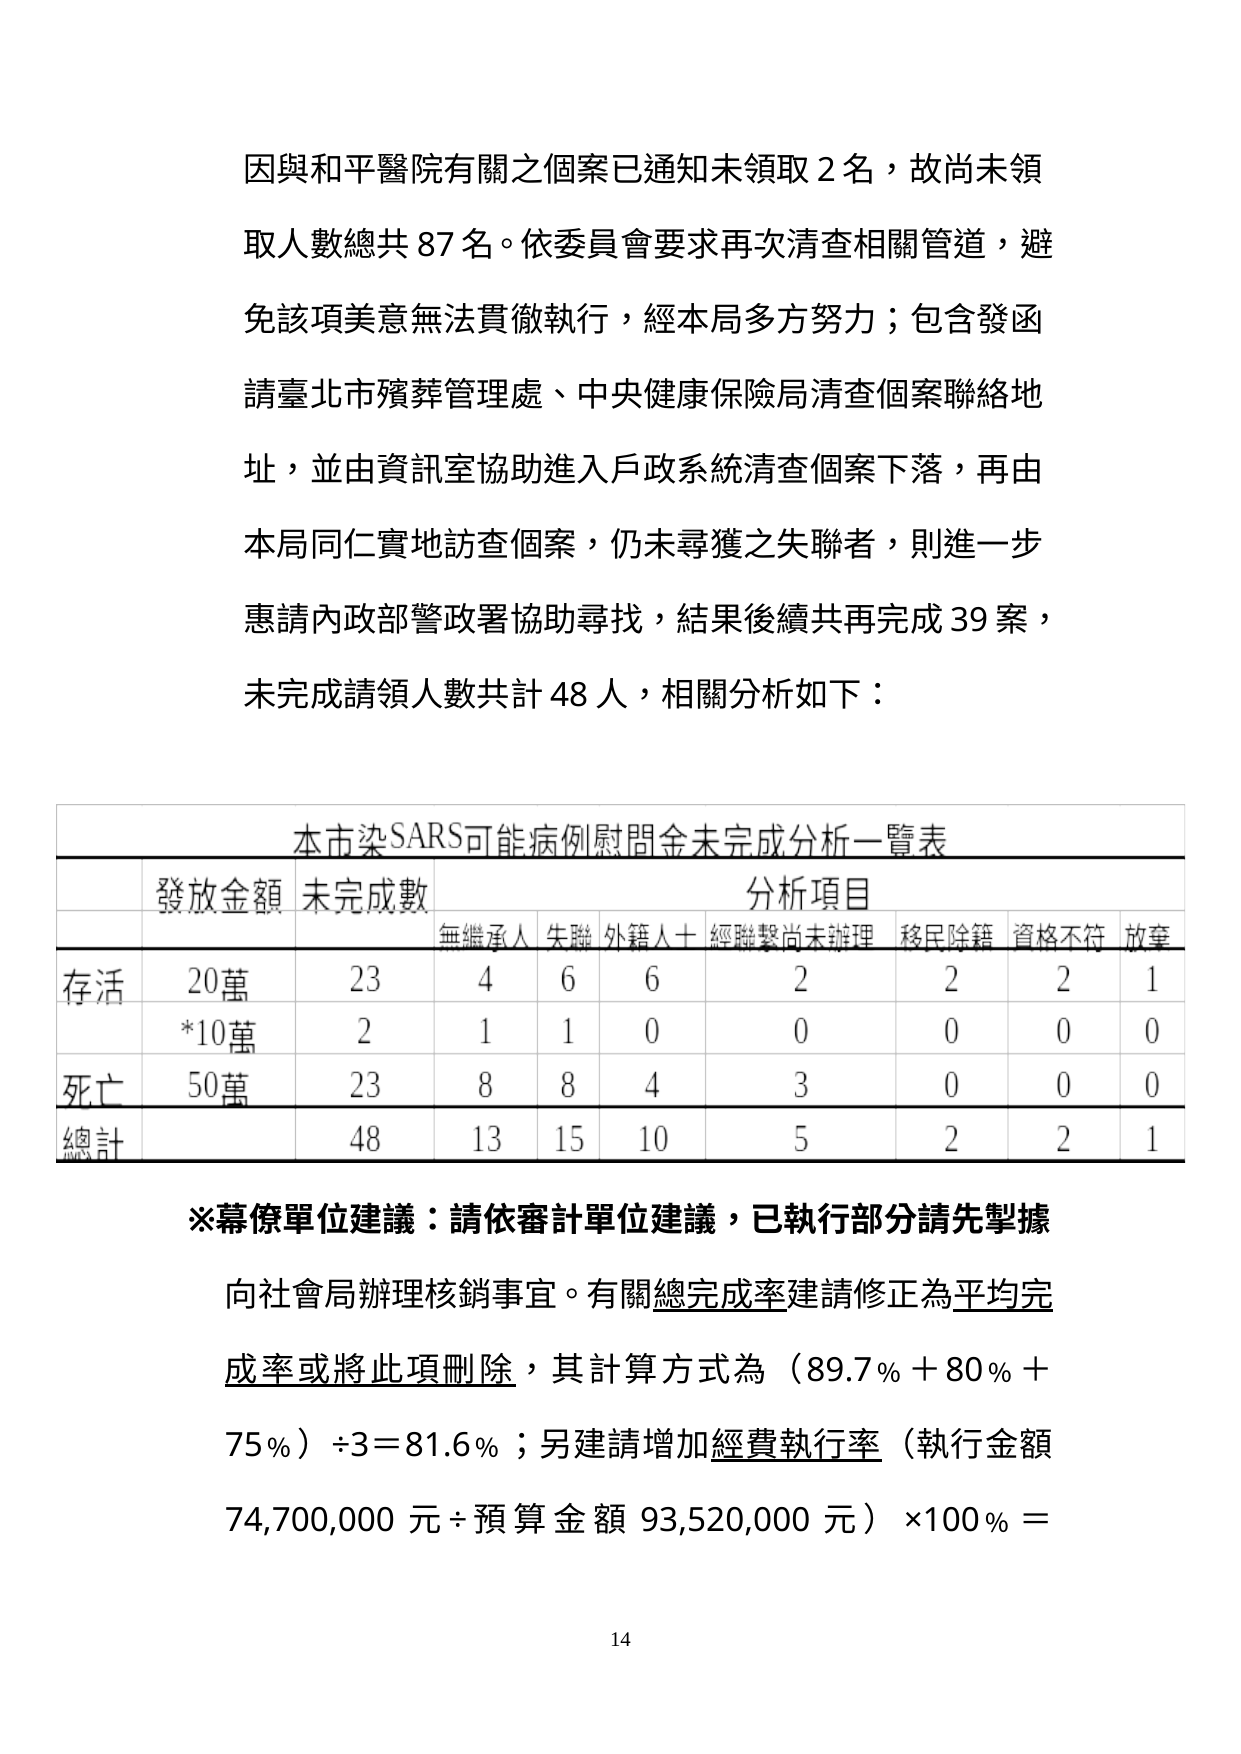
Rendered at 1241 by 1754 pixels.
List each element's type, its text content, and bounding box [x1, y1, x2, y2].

text [707, 1056, 894, 1104]
text [297, 1109, 433, 1158]
text [897, 1109, 1007, 1158]
text [601, 1056, 704, 1104]
text [601, 1003, 704, 1052]
text [436, 1109, 536, 1158]
text [707, 1003, 894, 1052]
text [297, 912, 433, 946]
text [187, 860, 294, 909]
text [187, 806, 1053, 855]
text [897, 1056, 1007, 1104]
text [187, 1003, 294, 1052]
text [297, 1003, 433, 1052]
text [187, 951, 294, 1000]
text [297, 1056, 433, 1104]
text [187, 1056, 294, 1104]
text [897, 1003, 1007, 1052]
text [436, 912, 536, 946]
text [897, 951, 1007, 1000]
text [187, 912, 294, 946]
text [436, 860, 1053, 909]
text [601, 1109, 704, 1158]
text [707, 912, 894, 946]
text [601, 912, 704, 946]
text [601, 951, 704, 1000]
text ※幕僚單位建議：請依審計單位建議，已執行部分請先掣據向社會局辦理核銷事宜。有關總完成率建請修正為平均完成率或將此項刪除，其計算方式為（89.7﹪＋80﹪＋75﹪）÷3＝81.6﹪；另建請增加經費執行率（執行金額74,700,000元÷預算金額93,520,000元）×100﹪＝ [187, 1163, 1053, 1555]
text [897, 912, 1007, 946]
text [707, 951, 894, 1000]
text [436, 951, 536, 1000]
text [436, 1056, 536, 1104]
text [707, 1109, 894, 1158]
text [436, 1003, 536, 1052]
text [297, 860, 433, 909]
text 四、94年12月16日臺北市ＳＡＲＳ民間捐款管理運用委員會第10次會議報告中仍有85位民眾無法聯繫辦理及因與和平醫院有關之個案已通知未領取2名，故尚未領取人數總共87名。依委員會要求再次清查相關管道，避免該項美意無法貫徹執行，經本局多方努力；包含發函請臺北市殯葬管理處、中央健康保險局清查個案聯絡地址，並由資訊室協助進入戶政系統清查個案下落，再由本局同仁實地訪查個案，仍未尋獲之失聯者，則進一步惠請內政部警政署協助尋找，結果後續共再完成39案，未完成請領人數共計48人，相關分析如下： [187, 130, 1053, 730]
text [297, 951, 433, 1000]
text [187, 1109, 294, 1158]
